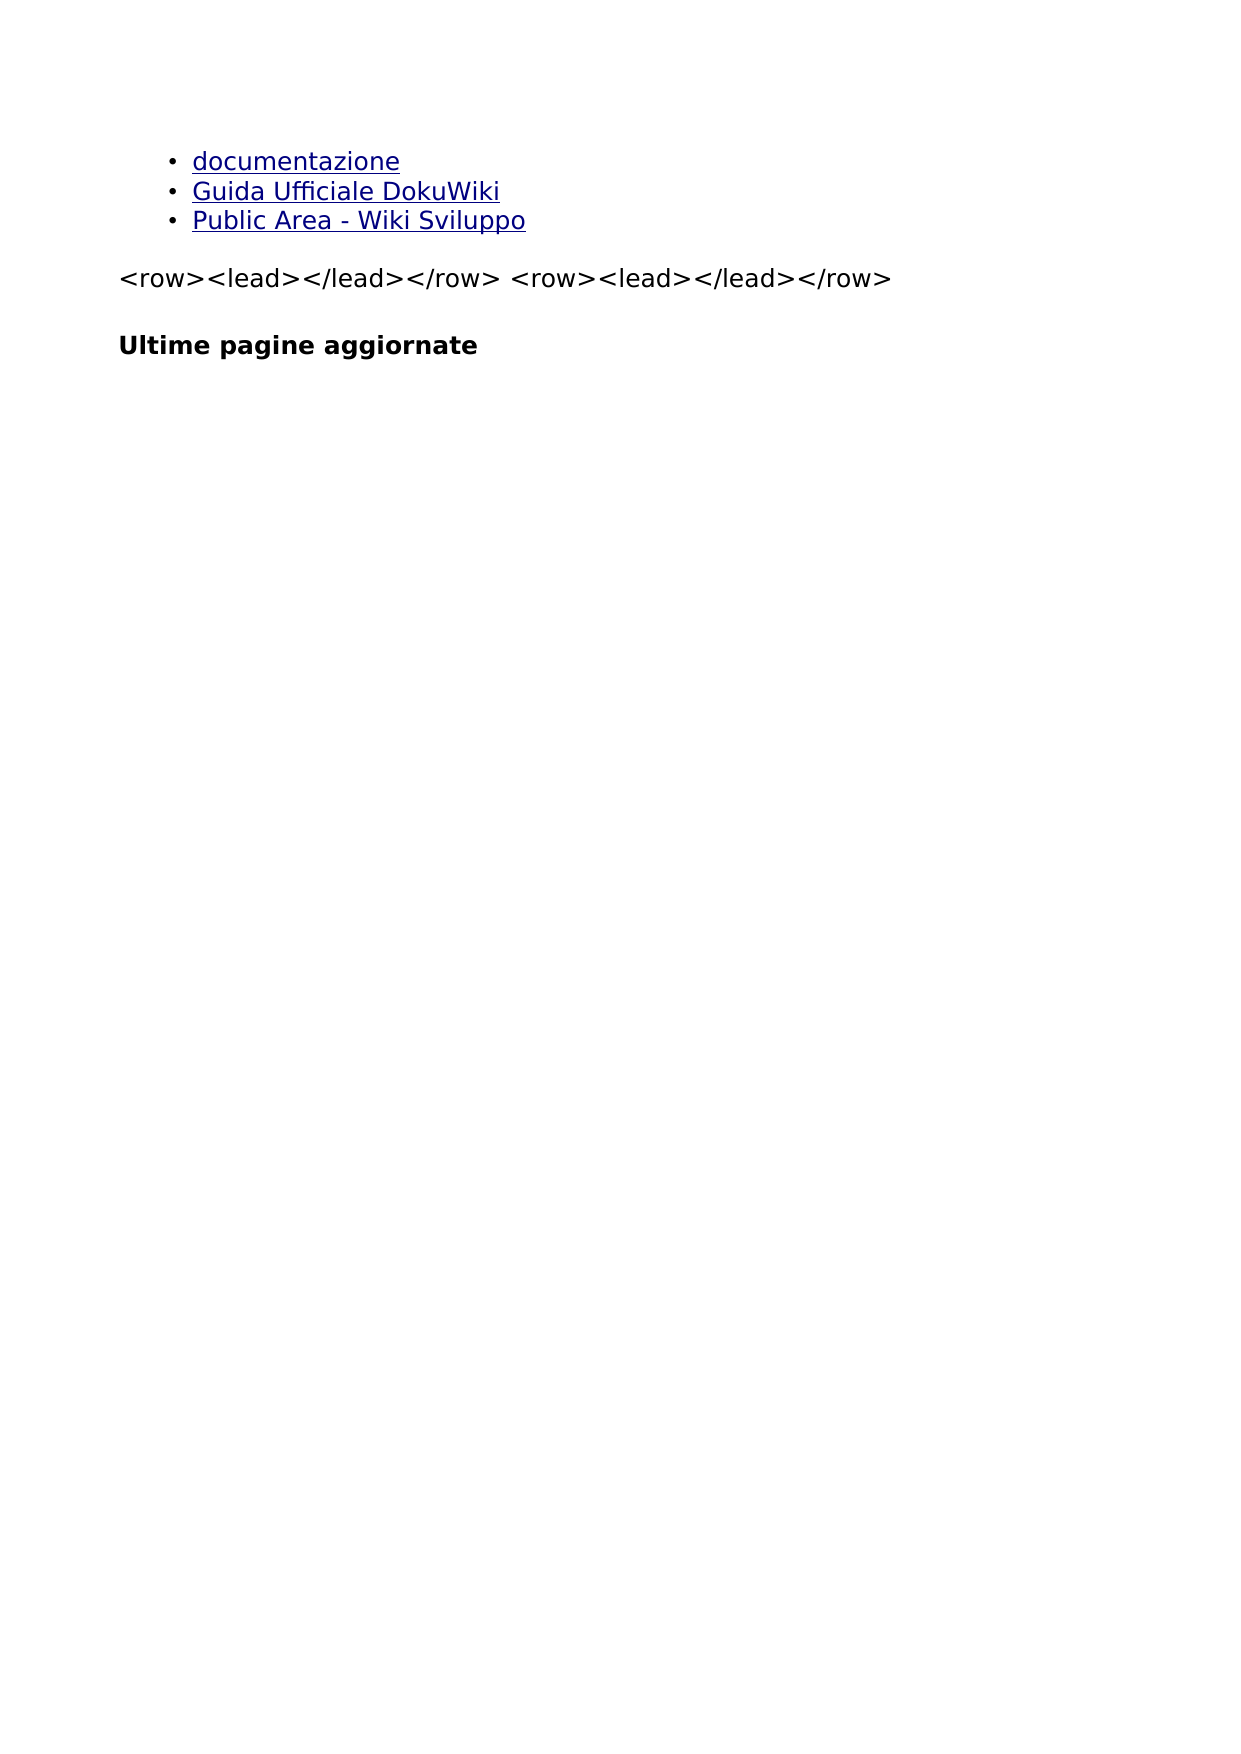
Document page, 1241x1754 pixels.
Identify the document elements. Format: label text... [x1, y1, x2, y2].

list Public Area - Wiki Sviluppo [177, 206, 1122, 235]
list Guida Ufficiale DokuWiki [177, 177, 1122, 206]
subtitle Ultime pagine aggiornate [118, 331, 1122, 360]
text <row><lead></lead></row> <row><lead></lead></row> [118, 264, 1122, 294]
list documentazione [177, 148, 1122, 177]
